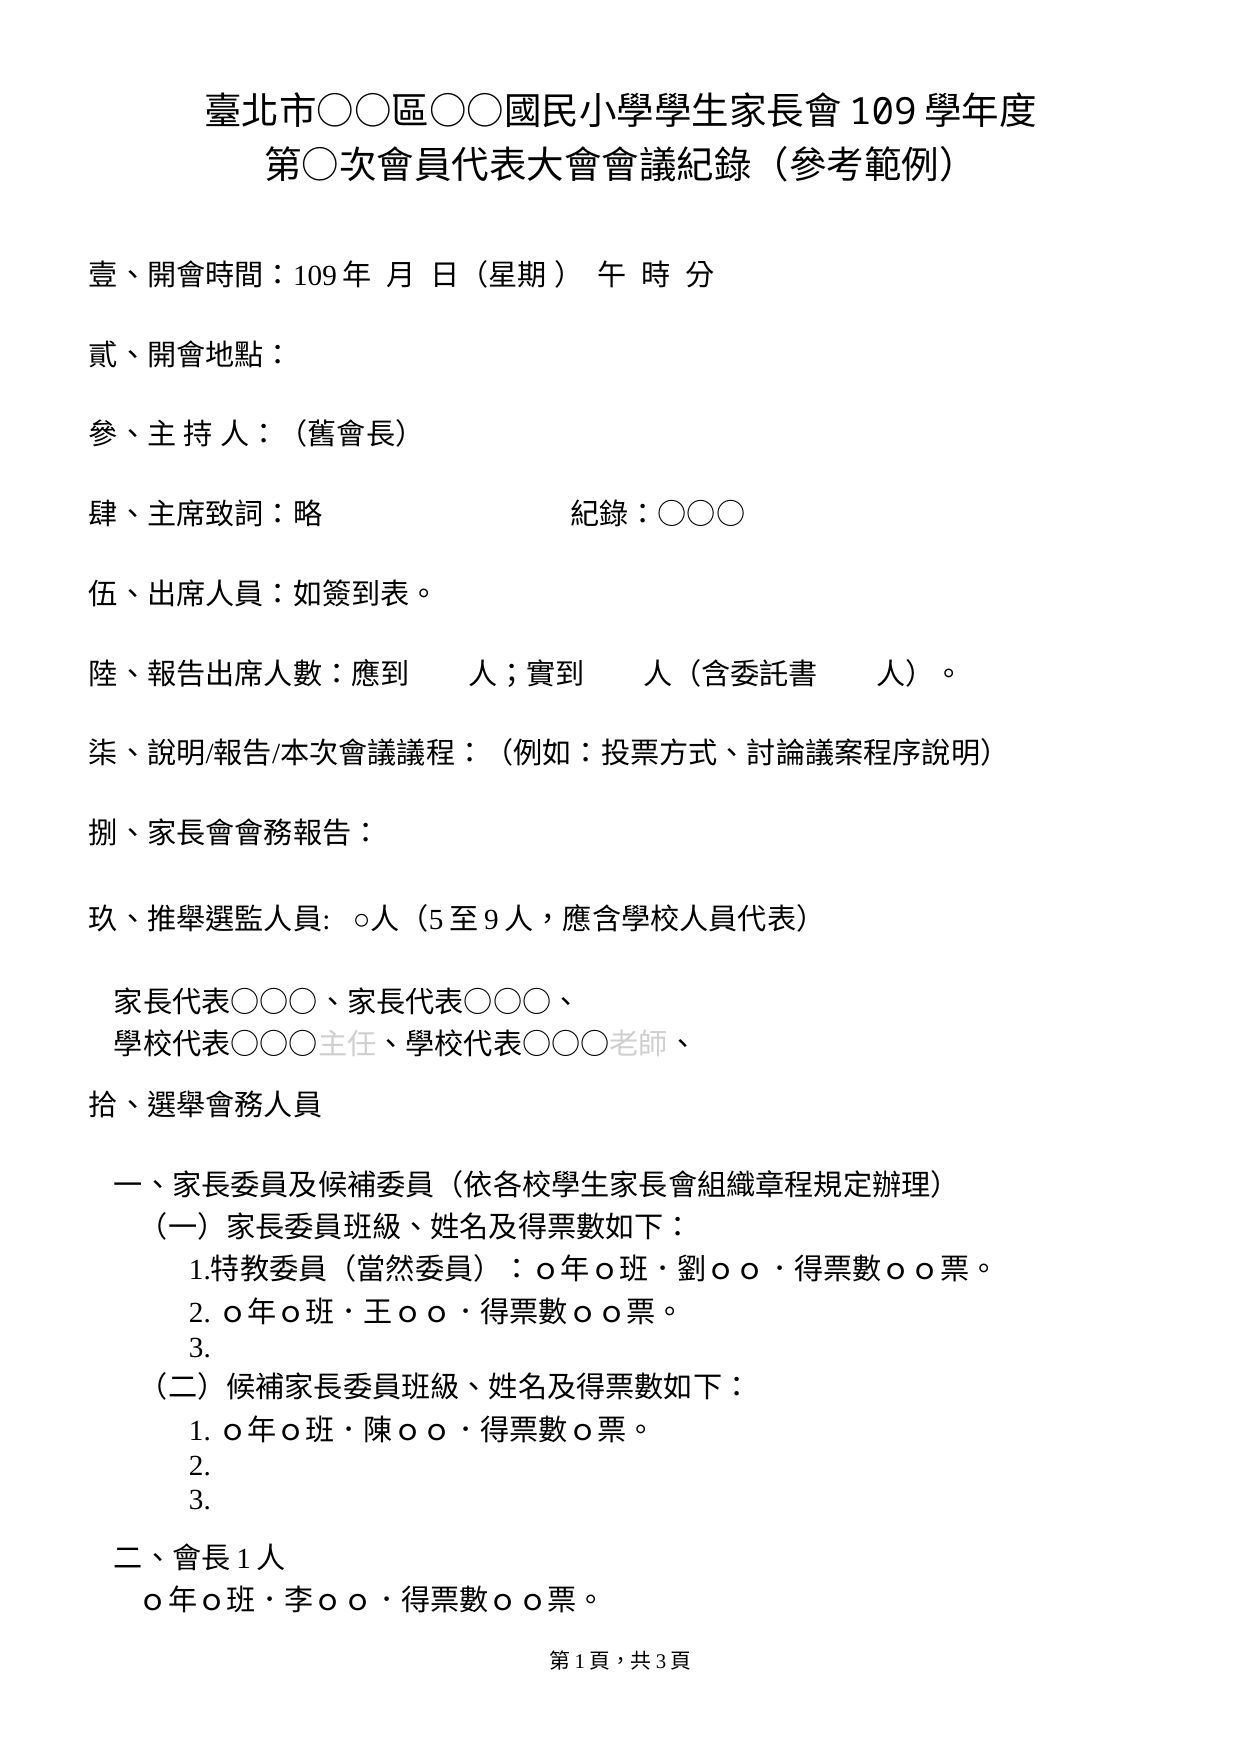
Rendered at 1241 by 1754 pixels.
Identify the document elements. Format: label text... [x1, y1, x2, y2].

text 二、會長1人 [114, 1534, 1152, 1577]
text （二）候補家長委員班級、姓名及得票數如下： [139, 1364, 1152, 1406]
text 第○次會員代表大會會議紀錄（參考範例） [89, 135, 1152, 189]
text 壹、開會時間：109年 月 日（星期 ） 午 時 分 [89, 251, 1152, 293]
text 參、主 持 人：（舊會長） [89, 411, 1152, 453]
text 1.特教委員（當然委員）：ｏ年ｏ班．劉ｏｏ．得票數ｏｏ票。 2. ｏ年ｏ班．王ｏｏ．得票數ｏｏ票。 [189, 1246, 1152, 1330]
text 貳、開會地點： [89, 331, 1152, 373]
text 1. ｏ年ｏ班．陳ｏｏ．得票數ｏ票。 2. [189, 1406, 1152, 1482]
text 3. [189, 1330, 1152, 1364]
text 陸、報告出席人數：應到 人；實到 人（含委託書 人）。 [89, 650, 1152, 692]
text 捌、家長會會務報告： [89, 810, 1152, 852]
text 臺北市○○區○○國民小學學生家長會109學年度 [89, 81, 1152, 135]
text 3. [189, 1482, 1152, 1516]
text 伍、出席人員：如簽到表。 [89, 570, 1152, 613]
text 拾、選舉會務人員 [89, 1081, 1152, 1124]
text 一、家長委員及候補委員（依各校學生家長會組織章程規定辦理） [114, 1161, 1152, 1203]
text （一）家長委員班級、姓名及得票數如下： [139, 1203, 1152, 1246]
text 家長代表○○○、家長代表○○○、 學校代表○○○主任、學校代表○○○老師、 [114, 978, 1152, 1063]
text 肆、主席致詞：略 紀錄：○○○ [89, 491, 1152, 533]
text ｏ年ｏ班．李ｏｏ．得票數ｏｏ票。 [139, 1577, 1152, 1619]
text 柒、說明/報告/本次會議議程：（例如：投票方式、討論議案程序說明） [89, 730, 1152, 772]
text 玖、推舉選監人員: ○人（5至9人，應含學校人員代表） [89, 889, 1152, 941]
